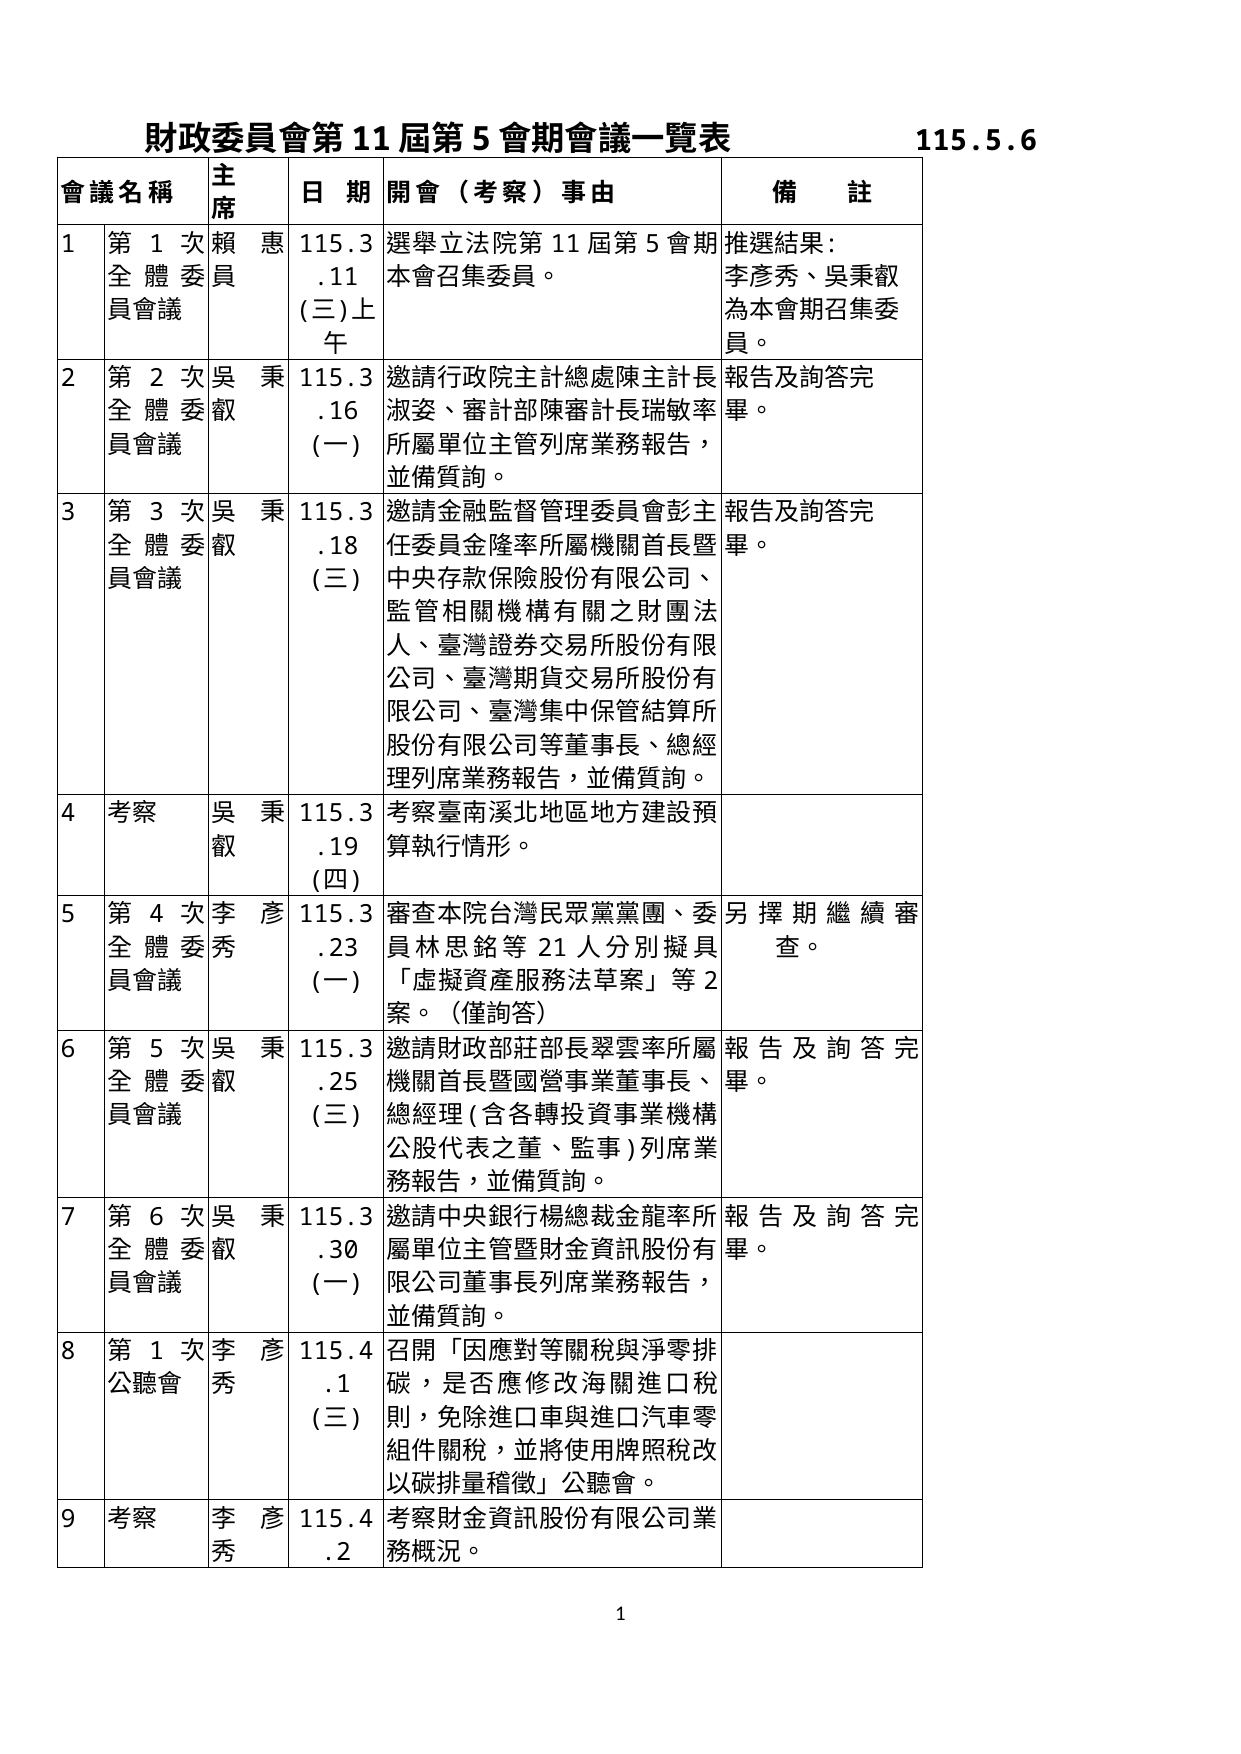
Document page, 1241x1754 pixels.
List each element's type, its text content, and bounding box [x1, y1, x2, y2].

table_cell 3 [58, 494, 104, 794]
table_cell 6 [58, 1031, 104, 1197]
table_header 開會（考察）事由 [384, 158, 721, 224]
table_cell [722, 1500, 922, 1567]
table_cell 考察 [105, 795, 208, 895]
table_cell 第5次全體委員會議 [105, 1031, 208, 1197]
table_cell 吳秉叡 [209, 494, 288, 794]
table_cell 第3次全體委員會議 [105, 494, 208, 794]
table_cell 第1次公聽會 [105, 1333, 208, 1499]
table_cell 考察臺南溪北地區地方建設預算執行情形。 [384, 795, 721, 895]
table_cell 5 [58, 896, 104, 1029]
table_cell 邀請財政部莊部長翠雲率所屬機關首長暨國營事業董事長、總經理(含各轉投資事業機構公股代表之董、監事)列席業務報告，並備質詢。 [384, 1031, 721, 1197]
table_cell 115.3.16 (一) [289, 360, 383, 493]
table_cell 115.3.19 (四) [289, 795, 383, 895]
table_cell 選舉立法院第11屆第5會期本會召集委員。 [384, 225, 721, 359]
table_header 會議名稱 [58, 158, 208, 224]
table_cell 吳秉叡 [209, 360, 288, 493]
table_header 主 席 [209, 158, 288, 224]
table_cell 第1次全體委員會議 [105, 225, 208, 359]
table_cell 7 [58, 1198, 104, 1332]
table_cell 115.3.18 (三) [289, 494, 383, 794]
table_cell 115.3.11 (三)上午 [289, 225, 383, 359]
table_cell 9 [58, 1500, 104, 1567]
table_cell 吳秉叡 [209, 1198, 288, 1332]
table_cell 推選結果: 李彥秀、吳秉叡為本會期召集委員。 [722, 225, 922, 359]
table_cell 報告及詢答完畢。 [722, 1198, 922, 1332]
table_cell 2 [58, 360, 104, 493]
table_cell 115.3.30 (一) [289, 1198, 383, 1332]
table_cell 邀請金融監督管理委員會彭主任委員金隆率所屬機關首長暨中央存款保險股份有限公司、監管相關機構有關之財團法人、臺灣證券交易所股份有限公司、臺灣期貨交易所股份有限公司、臺灣集中保管結算所股份有限公司等董事長、總經理列席業務報告，並備質詢。 [384, 494, 721, 794]
table_cell 1 [58, 225, 104, 359]
table_cell 115.3.25 (三) [289, 1031, 383, 1197]
table_cell 115.4.2 [289, 1500, 383, 1567]
table_cell 另擇期繼續審查。 [722, 896, 922, 1029]
table_cell [722, 1333, 922, 1499]
table_cell 第2次全體委員會議 [105, 360, 208, 493]
table_cell 第4次全體委員會議 [105, 896, 208, 1029]
table_cell 報告及詢答完畢。 [722, 360, 922, 493]
text 財政委員會第11屆第5會期會議一覽表 115.5.6 [129, 94, 1053, 157]
table_cell 115.3.23 (一) [289, 896, 383, 1029]
table_cell 115.4.1 (三) [289, 1333, 383, 1499]
table_cell 邀請行政院主計總處陳主計長淑姿、審計部陳審計長瑞敏率所屬單位主管列席業務報告，並備質詢。 [384, 360, 721, 493]
table_cell 報告及詢答完畢。 [722, 1031, 922, 1197]
table_cell 李彥秀 [209, 896, 288, 1029]
table_cell 8 [58, 1333, 104, 1499]
table_cell 4 [58, 795, 104, 895]
table_cell [722, 795, 922, 895]
table_cell 召開「因應對等關稅與淨零排碳，是否應修改海關進口稅則，免除進口車與進口汽車零組件關稅，並將使用牌照稅改以碳排量稽徵」公聽會。 [384, 1333, 721, 1499]
table_cell 考察財金資訊股份有限公司業務概況。 [384, 1500, 721, 1567]
table_cell 賴惠員 [209, 225, 288, 359]
table_cell 報告及詢答完畢。 [722, 494, 922, 794]
table_cell 李彥秀 [209, 1500, 288, 1567]
table_cell 吳秉叡 [209, 1031, 288, 1197]
table_cell 審查本院台灣民眾黨黨團、委員林思銘等21人分別擬具「虛擬資產服務法草案」等2案。（僅詢答） [384, 896, 721, 1029]
table_header 備 註 [722, 158, 922, 224]
table_cell 吳秉叡 [209, 795, 288, 895]
table_cell 邀請中央銀行楊總裁金龍率所屬單位主管暨財金資訊股份有限公司董事長列席業務報告，並備質詢。 [384, 1198, 721, 1332]
table_cell 考察 [105, 1500, 208, 1567]
table_cell 李彥秀 [209, 1333, 288, 1499]
table_cell 第6次全體委員會議 [105, 1198, 208, 1332]
table_header 日 期 [289, 158, 383, 224]
